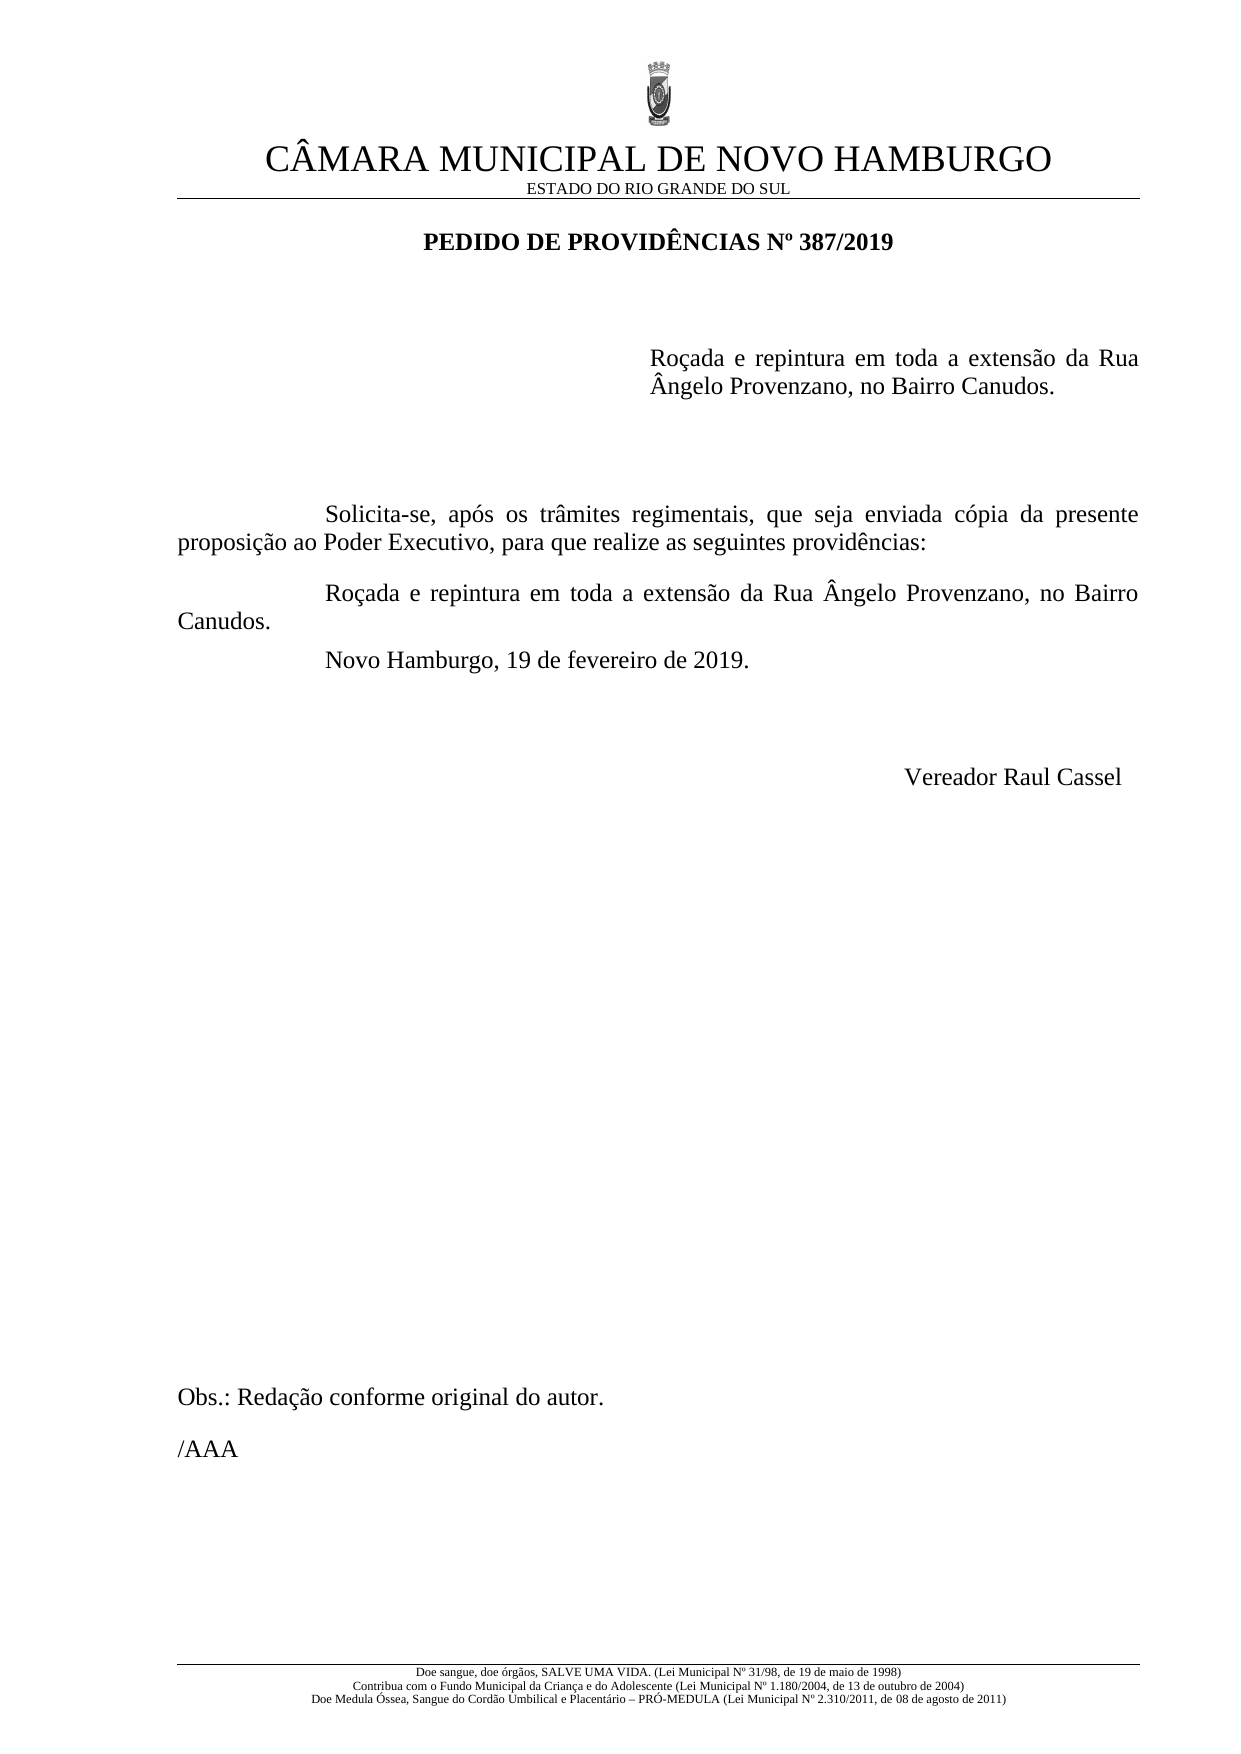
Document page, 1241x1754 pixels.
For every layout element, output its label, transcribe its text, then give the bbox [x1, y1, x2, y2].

text Vereador Raul Cassel [177, 763, 1140, 790]
text Roçada e repintura em toda a extensão da Rua Ângelo Provenzano, no Bairro Canudos. [177, 579, 1140, 635]
text Novo Hamburgo, 19 de fevereiro de 2019. [177, 646, 1140, 674]
text Obs.: Redação conforme original do autor. [177, 1383, 1140, 1411]
text Solicita-se, após os trâmites regimentais, que seja enviada cópia da presente proposição ao Poder Executivo, para que realize as seguintes providências: [177, 500, 1140, 556]
text PEDIDO DE PROVIDÊNCIAS Nº 387/2019 [177, 228, 1140, 256]
text Roçada e repintura em toda a extensão da Rua Ângelo Provenzano, no Bairro Canudos. [649, 344, 1140, 400]
text /AAA [177, 1435, 1140, 1462]
